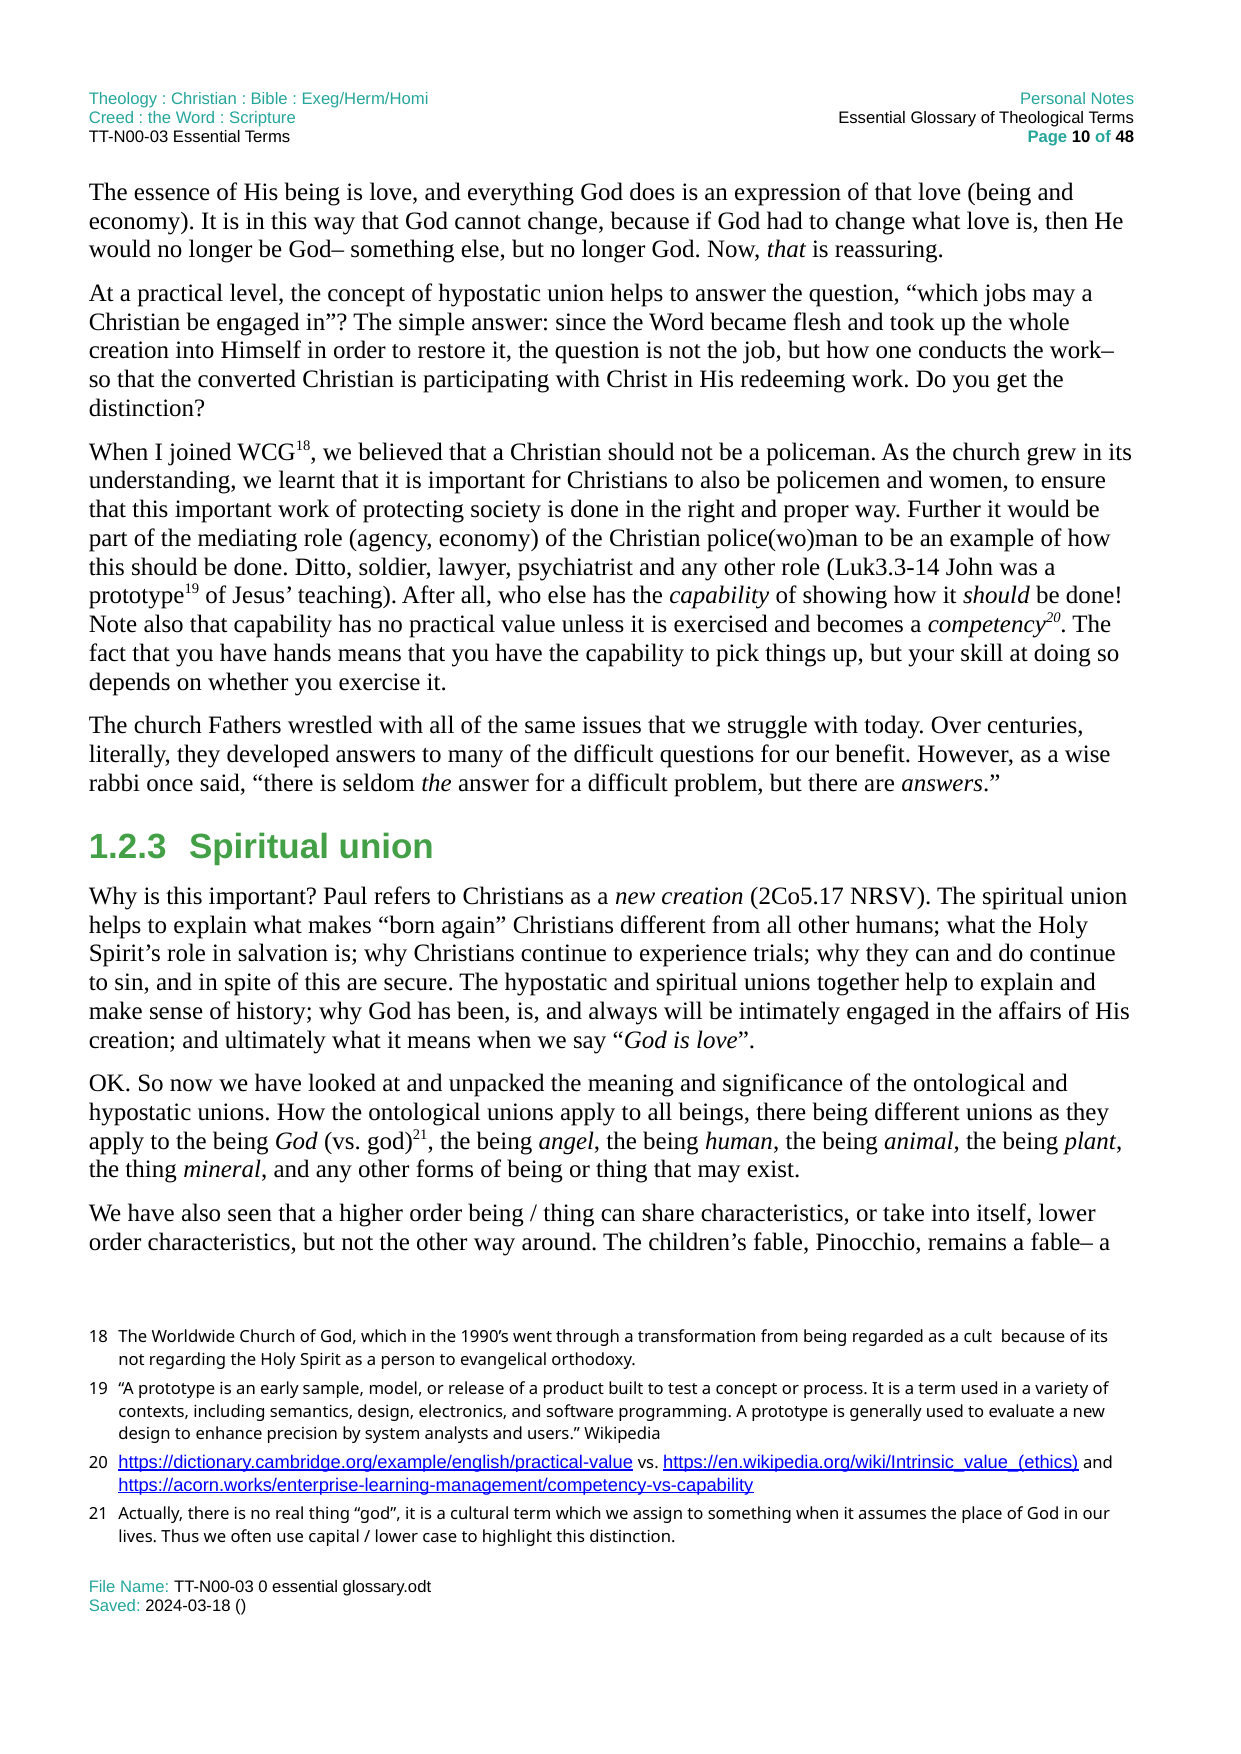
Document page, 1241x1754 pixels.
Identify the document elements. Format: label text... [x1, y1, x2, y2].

text We have also seen that a higher order being / thing can share characteristics, or take into itself, lower order characteristics, but not the other way around. The children’s fable, Pinocchio, remains a fable– a [88, 1198, 1137, 1256]
text “A prototype is an early sample, model, or release of a product built to test a concept or process. It is a term used in a variety of contexts, including semantics, design, electronics, and software programming. A prototype is generally used to evaluate a new design to enhance precision by system analysts and users.” Wikipedia [88, 1376, 1137, 1444]
text The church Fathers wrestled with all of the same issues that we struggle with today. Over centuries, literally, they developed answers to many of the difficult questions for our benefit. However, as a wise rabbi once said, “there is seldom the answer for a difficult problem, but there are answers.” [88, 710, 1137, 796]
text The Worldwide Church of God, which in the 1990’s went through a transformation from being regarded as a cult because of its not regarding the Holy Spirit as a person to evangelical orthodoxy. [88, 1325, 1137, 1371]
text The essence of His being is love, and everything God does is an expression of that love (being and economy). It is in this way that God cannot change, because if God had to change what love is, then He would no longer be God– something else, but no longer God. Now, that is reassuring. [88, 177, 1137, 263]
text https://dictionary.cambridge.org/example/english/practical-value vs. https://en.wikipedia.org/wiki/Intrinsic_value_(ethics) and https://acorn.works/enterprise-learning-management/competency-vs-capability [88, 1451, 1137, 1496]
text At a practical level, the concept of hypostatic union helps to answer the question, “which jobs may a Christian be engaged in”? The simple answer: since the Word became flesh and took up the whole creation into Himself in order to restore it, the question is not the job, but how one conducts the work– so that the converted Christian is participating with Christ in His redeeming work. Do you get the distinction? [88, 278, 1137, 422]
text Actually, there is no real thing “god”, it is a cultural term which we assign to something when it assumes the place of God in our lives. Thus we often use capital / lower case to highlight this distinction. [88, 1502, 1137, 1547]
text Why is this important? Paul refers to Christians as a new creation (2Co5.17 NRSV). The spiritual union helps to explain what makes “born again” Christians different from all other humans; what the Holy Spirit’s role in salvation is; why Christians continue to experience trials; why they can and do continue to sin, and in spite of this are secure. The hypostatic and spiritual unions together help to explain and make sense of history; why God has been, is, and always will be intimately engaged in the affairs of His creation; and ultimately what it means when we say “God is love”. [88, 881, 1137, 1053]
text OK. So now we have looked at and unpacked the meaning and significance of the ontological and hypostatic unions. How the ontological unions apply to all beings, there being different unions as they apply to the being God (vs. god), the being angel, the being human, the being animal, the being plant, the thing mineral, and any other forms of being or thing that may exist. [88, 1068, 1137, 1183]
text When I joined WCG, we believed that a Christian should not be a policeman. As the church grew in its understanding, we learnt that it is important for Christians to also be policemen and women, to ensure that this important work of protecting society is done in the right and proper way. Further it would be part of the mediating role (agency, economy) of the Christian police(wo)man to be an example of how this should be done. Ditto, soldier, lawyer, psychiatrist and any other role (Luk3.3-14 John was a prototype of Jesus’ teaching). After all, who else has the capability of showing how it should be done! Note also that capability has no practical value unless it is exercised and becomes a competency. The fact that you have hands means that you have the capability to pick things up, but your skill at doing so depends on whether you exercise it. [88, 437, 1137, 695]
subtitle Spiritual union [88, 826, 1137, 866]
